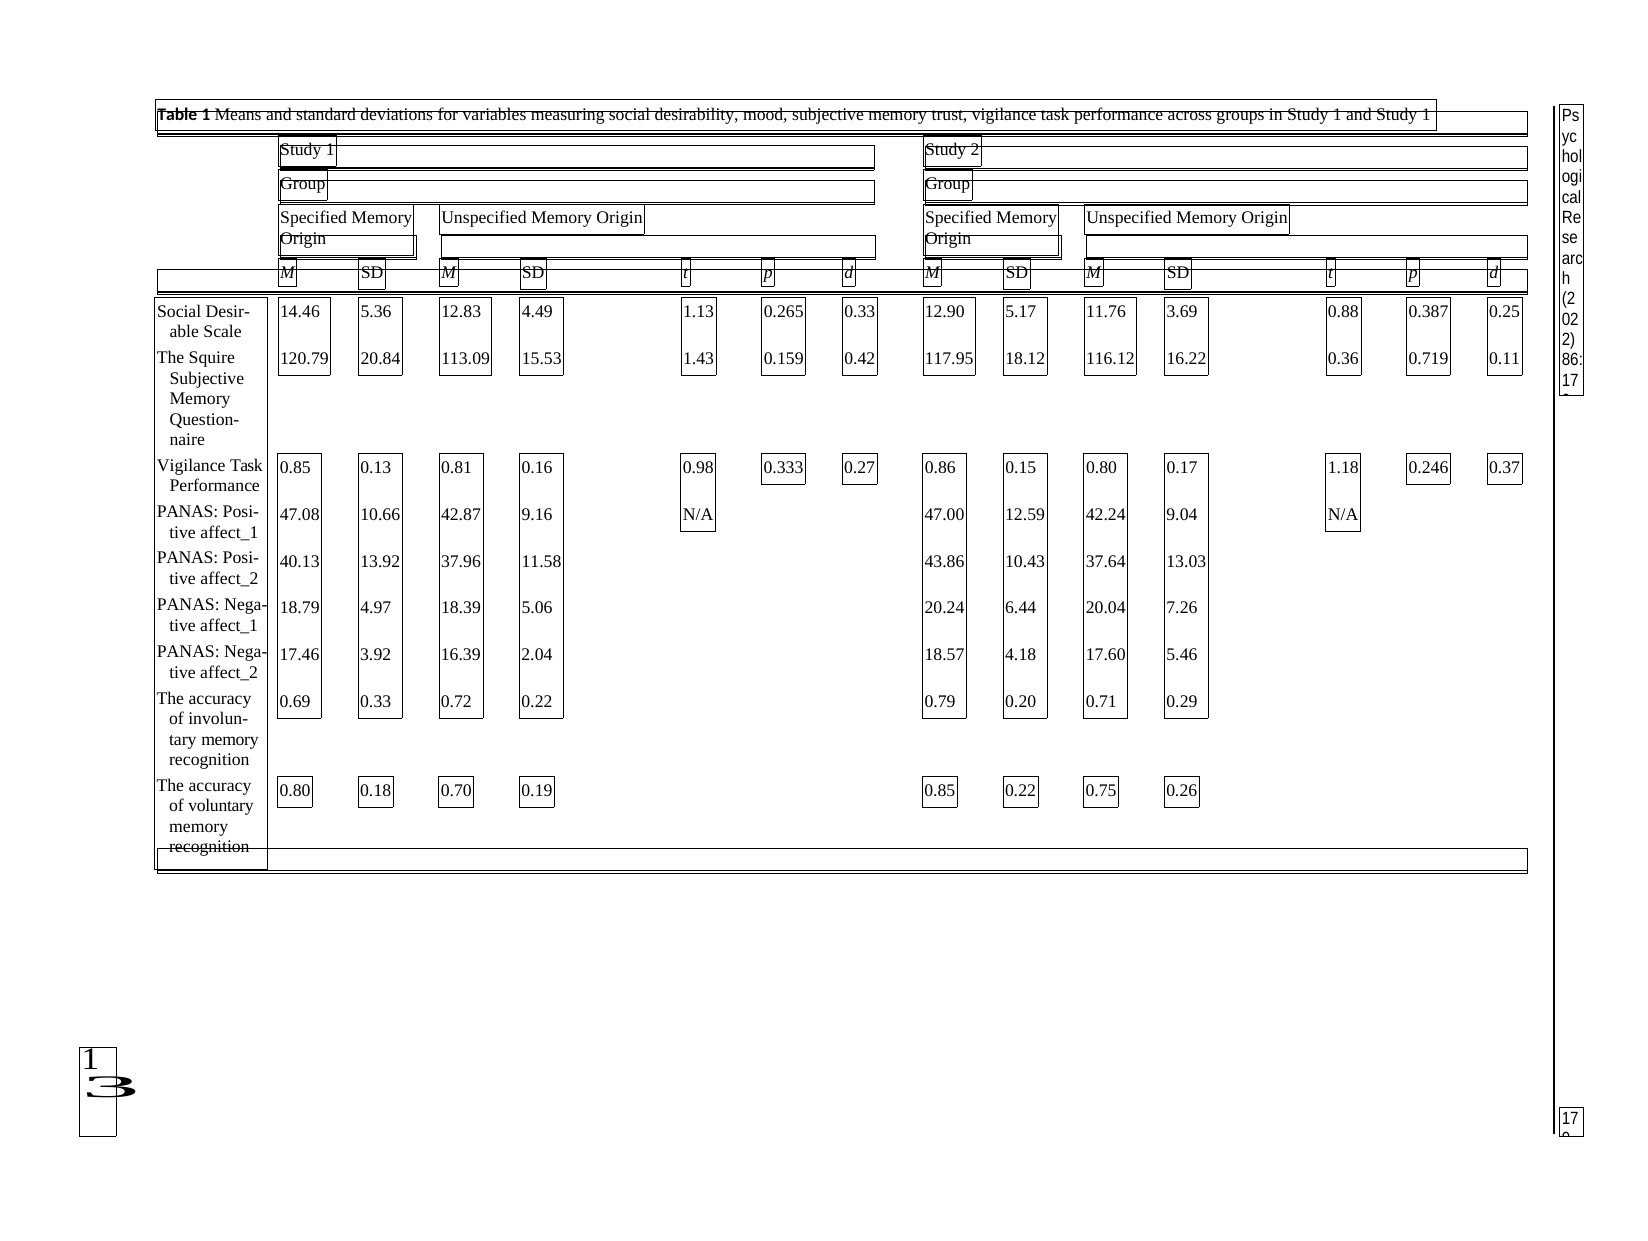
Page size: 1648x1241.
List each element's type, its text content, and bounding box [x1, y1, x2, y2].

text 4.18 [1005, 644, 1047, 664]
text 5.06 [521, 597, 563, 618]
text 0.70 [441, 780, 473, 800]
text 42.24 [1086, 504, 1127, 524]
text 113.09 [441, 348, 491, 368]
text 18.12 [1005, 348, 1047, 368]
text tive affect_1 [169, 521, 267, 542]
text 12.90 [924, 301, 975, 321]
text SD [1167, 262, 1191, 269]
text Group [926, 181, 962, 193]
text 0.71 [1086, 691, 1127, 711]
text t [1328, 262, 1334, 269]
text 18.39 [441, 597, 482, 618]
text Group [281, 181, 317, 193]
text 0.37 [1489, 457, 1522, 477]
text 1 3 [81, 1048, 116, 1103]
text p [763, 262, 774, 269]
text Specified Memory Origin [280, 207, 413, 235]
text 0.159 [763, 348, 805, 368]
text Study 1 [281, 146, 336, 159]
text p [1410, 270, 1419, 282]
text Specified Memory Origin [925, 207, 1058, 235]
text 0.33 [360, 691, 402, 711]
text 42.87 [441, 504, 482, 524]
text 6.44 [1005, 597, 1047, 618]
text 47.00 [924, 504, 966, 524]
text Group [925, 173, 972, 180]
text 0.29 [1166, 691, 1208, 711]
text 4.97 [360, 597, 402, 618]
text 0.36 [1328, 348, 1361, 368]
text 1.18 [1328, 457, 1360, 477]
text PANAS: Nega- [157, 594, 267, 614]
text N/A [683, 504, 715, 524]
text 43.86 [924, 551, 966, 571]
text 15.53 [522, 348, 563, 368]
text 9.16 [521, 504, 563, 524]
text SD [522, 262, 546, 269]
text 0.19 [521, 780, 554, 800]
text The accuracy of involun- tary memory recognition [156, 688, 264, 769]
text 10.43 [1005, 551, 1047, 571]
text Group [280, 173, 327, 180]
text SD [361, 270, 385, 282]
text PANAS: Posi- [157, 547, 267, 568]
text N/A [1328, 504, 1360, 524]
text 0.13 [360, 457, 402, 477]
text 5.46 [1166, 644, 1208, 664]
text 0.16 [521, 457, 563, 477]
text 11.76 [1086, 301, 1136, 321]
text The Squire Subjective Memory Question- naire [157, 347, 248, 449]
text 16.22 [1166, 348, 1208, 368]
text Table 1 Means and standard deviations for variables measuring social desirability, mood, subjective memory trust, vigilance task performance across groups in Study 1 and Study 1 [157, 103, 1436, 111]
text 3.92 [360, 644, 402, 664]
text SD [1005, 270, 1030, 282]
text 0.11 [1489, 348, 1522, 368]
text 0.42 [844, 348, 877, 368]
text 5.36 [360, 301, 402, 321]
text M [925, 262, 941, 269]
text p [1408, 262, 1419, 269]
text tive affect_1 [169, 615, 267, 635]
text 11.58 [521, 551, 563, 571]
text 12.59 [1005, 504, 1047, 524]
text 0.69 [279, 691, 321, 711]
text M [441, 262, 458, 269]
text 1.43 [683, 348, 716, 368]
text t [1328, 270, 1334, 282]
text 37.64 [1086, 551, 1127, 571]
text 17.46 [279, 644, 321, 664]
text SD [1167, 270, 1191, 282]
text Table 1 Means and standard deviations for variables measuring social desirability, mood, subjective memory trust, vigilance task performance across groups in Study 1 and Study 1 [158, 112, 1075, 124]
text 0.17 [1166, 457, 1208, 477]
text 10.66 [360, 504, 402, 524]
text 0.80 [1086, 457, 1127, 477]
text M [1086, 270, 1102, 282]
text Unspecified Memory Origin [1086, 207, 1289, 227]
text Specified Memory Origin [281, 236, 413, 248]
text 0.20 [1005, 691, 1047, 711]
text 0.333 [763, 457, 805, 477]
text M [925, 270, 941, 282]
text M [280, 270, 296, 282]
text 0.719 [1408, 348, 1450, 368]
text 1.13 [683, 301, 716, 321]
text M [441, 270, 458, 282]
text tive affect_2 [169, 662, 267, 682]
text 0.246 [1408, 457, 1450, 477]
text d [844, 270, 855, 282]
text 0.85 [924, 780, 957, 800]
text Vigilance Task Performance [157, 454, 264, 495]
text 13.92 [360, 551, 402, 571]
text 0.98 [683, 457, 715, 477]
text 0.33 [844, 301, 877, 321]
text 0.80 [279, 780, 312, 800]
text t [683, 270, 690, 282]
text 37.96 [441, 551, 482, 571]
text 18.57 [924, 644, 966, 664]
text 2.04 [521, 644, 563, 664]
text 0.387 [1408, 301, 1450, 321]
text 40.13 [279, 551, 321, 571]
text The accuracy of voluntary memory recognition [156, 775, 264, 848]
text p [765, 270, 774, 282]
text 0.26 [1166, 780, 1199, 800]
text 0.75 [1085, 780, 1118, 800]
text 0.22 [1005, 780, 1038, 800]
text tive affect_2 [169, 568, 267, 588]
text SD [522, 270, 546, 282]
text 4.49 [522, 301, 563, 321]
text d [1489, 270, 1500, 282]
text 0.86 [924, 457, 966, 477]
text 0.72 [441, 691, 482, 711]
text 7.26 [1166, 597, 1208, 618]
text 47.08 [279, 504, 321, 524]
text 9.04 [1166, 504, 1208, 524]
text 0.22 [521, 691, 563, 711]
text 117.95 [924, 348, 975, 368]
text 0.27 [844, 457, 877, 477]
text M [1086, 262, 1102, 269]
text Social Desir- able Scale [157, 301, 264, 342]
text 116.12 [1086, 348, 1136, 368]
text SD [361, 262, 385, 269]
text PANAS: Nega- [157, 641, 267, 661]
text SD [1005, 262, 1030, 269]
text 20.04 [1086, 597, 1127, 618]
text 0.15 [1005, 457, 1047, 477]
text PANAS: Posi- [157, 501, 267, 521]
text d [844, 262, 855, 269]
text t [683, 262, 690, 269]
text Study 1 [280, 138, 336, 145]
text Study 2 [926, 147, 981, 159]
text 0.81 [441, 457, 482, 477]
text 0.88 [1328, 301, 1361, 321]
text 20.84 [360, 348, 402, 368]
text 14.46 [280, 301, 330, 321]
text d [1489, 262, 1500, 269]
text Specified Memory Origin [926, 236, 1058, 248]
text 20.24 [924, 597, 966, 618]
text 0.25 [1489, 301, 1522, 321]
text 13.03 [1166, 551, 1208, 571]
text 5.17 [1005, 301, 1047, 321]
text 17.60 [1086, 644, 1127, 664]
text 0.85 [279, 457, 321, 477]
text 3.69 [1166, 301, 1208, 321]
text Unspecified Memory Origin [441, 207, 644, 227]
text 179 [1562, 1108, 1583, 1136]
text Psychological Research (2022) 86:170–195 [1562, 105, 1583, 394]
text M [280, 262, 296, 269]
text 18.79 [279, 597, 321, 618]
text 12.83 [441, 301, 491, 321]
text 0.18 [360, 780, 393, 800]
text 0.79 [924, 691, 966, 711]
text Study 2 [925, 138, 981, 146]
text 120.79 [280, 348, 330, 368]
text 16.39 [441, 644, 482, 664]
text 0.265 [763, 301, 805, 321]
